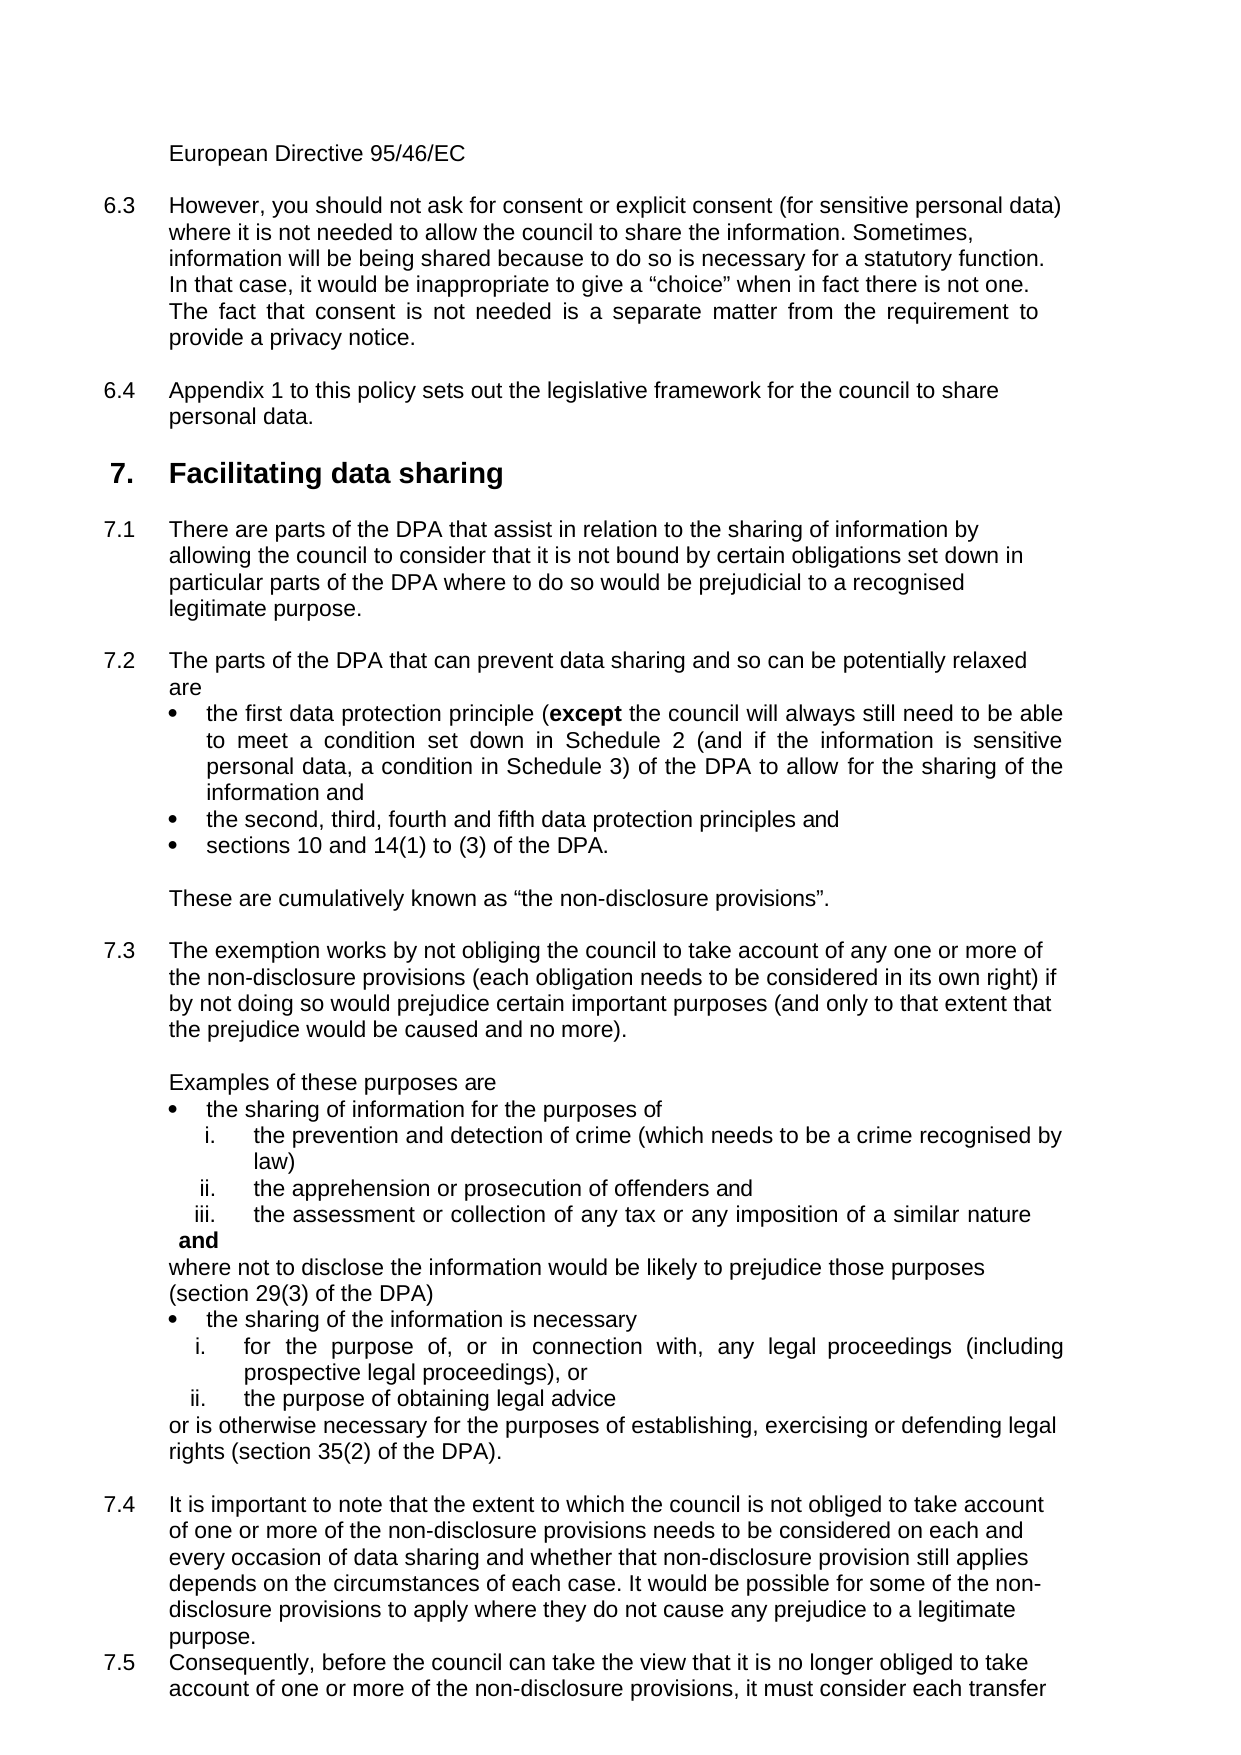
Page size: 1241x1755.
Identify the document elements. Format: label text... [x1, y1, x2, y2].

list the first data protection principle (except the council will always still need to be able to meet a condition set down in Schedule 2 (and if the information is sensitive personal data, a condition in Schedule 3) of the DPA to allow for the sharing of the information and [169, 700, 1063, 806]
text 7.2 The parts of the DPA that can prevent data sharing and so can be potentially relaxed are [103, 647, 1063, 700]
list the sharing of information for the purposes of [169, 1096, 1063, 1122]
subtitle Facilitating data sharing [109, 456, 1063, 489]
text 7.1 There are parts of the DPA that assist in relation to the sharing of information by allowing the council to consider that it is not bound by certain obligations set down in particular parts of the DPA where to do so would be prejudicial to a recognised legitimate purpose. [103, 516, 1063, 621]
text where not to disclose the information would be likely to prejudice those purposes (section 29(3) of the DPA) [169, 1254, 1063, 1306]
list for the purpose of, or in connection with, any legal proceedings (including prospective legal proceedings), or [206, 1333, 1063, 1385]
list the purpose of obtaining legal advice [206, 1385, 1063, 1412]
list the prevention and detection of crime (which needs to be a crime recognised by law) [216, 1122, 1063, 1174]
text or is otherwise necessary for the purposes of establishing, exercising or defending legal rights (section 35(2) of the DPA). [169, 1412, 1063, 1464]
text Examples of these purposes are [103, 1069, 1063, 1096]
text 7.3 The exemption works by not obliging the council to take account of any one or more of the non-disclosure provisions (each obligation needs to be considered in its own right) if by not doing so would prejudice certain important purposes (and only to that extent that the prejudice would be caused and no more). [103, 937, 1063, 1043]
list the assessment or collection of any tax or any imposition of a similar nature [216, 1201, 1063, 1227]
text 7.5 Consequently, before the council can take the view that it is no longer obliged to take account of one or more of the non-disclosure provisions, it must consider each transfer [103, 1649, 1063, 1702]
list the sharing of the information is necessary [169, 1306, 1063, 1333]
text 6.3 However, you should not ask for consent or explicit consent (for sensitive personal data) where it is not needed to allow the council to share the information. Sometimes, information will be being shared because to do so is necessary for a statutory function. In that case, it would be inappropriate to give a “choice” when in fact there is not one. The fact that consent is not needed is a separate matter from the requirement to provide a privacy notice. [103, 192, 1063, 350]
list the second, third, fourth and fifth data protection principles and [169, 806, 1063, 832]
text 7.4 It is important to note that the extent to which the council is not obliged to take account of one or more of the non-disclosure provisions needs to be considered on each and every occasion of data sharing and whether that non-disclosure provision still applies depends on the circumstances of each case. It would be possible for some of the non-disclosure provisions to apply where they do not cause any prejudice to a legitimate purpose. [103, 1491, 1063, 1649]
text 6.4 Appendix 1 to this policy sets out the legislative framework for the council to share personal data. [103, 377, 1063, 429]
text These are cumulatively known as “the non-disclosure provisions”. [103, 885, 1063, 911]
text - European Directive 95/46/EC [169, 139, 1053, 166]
list sections 10 and 14(1) to (3) of the DPA. [169, 832, 1063, 858]
list the apprehension or prosecution of offenders and [216, 1174, 1063, 1201]
text and [103, 1227, 1063, 1254]
